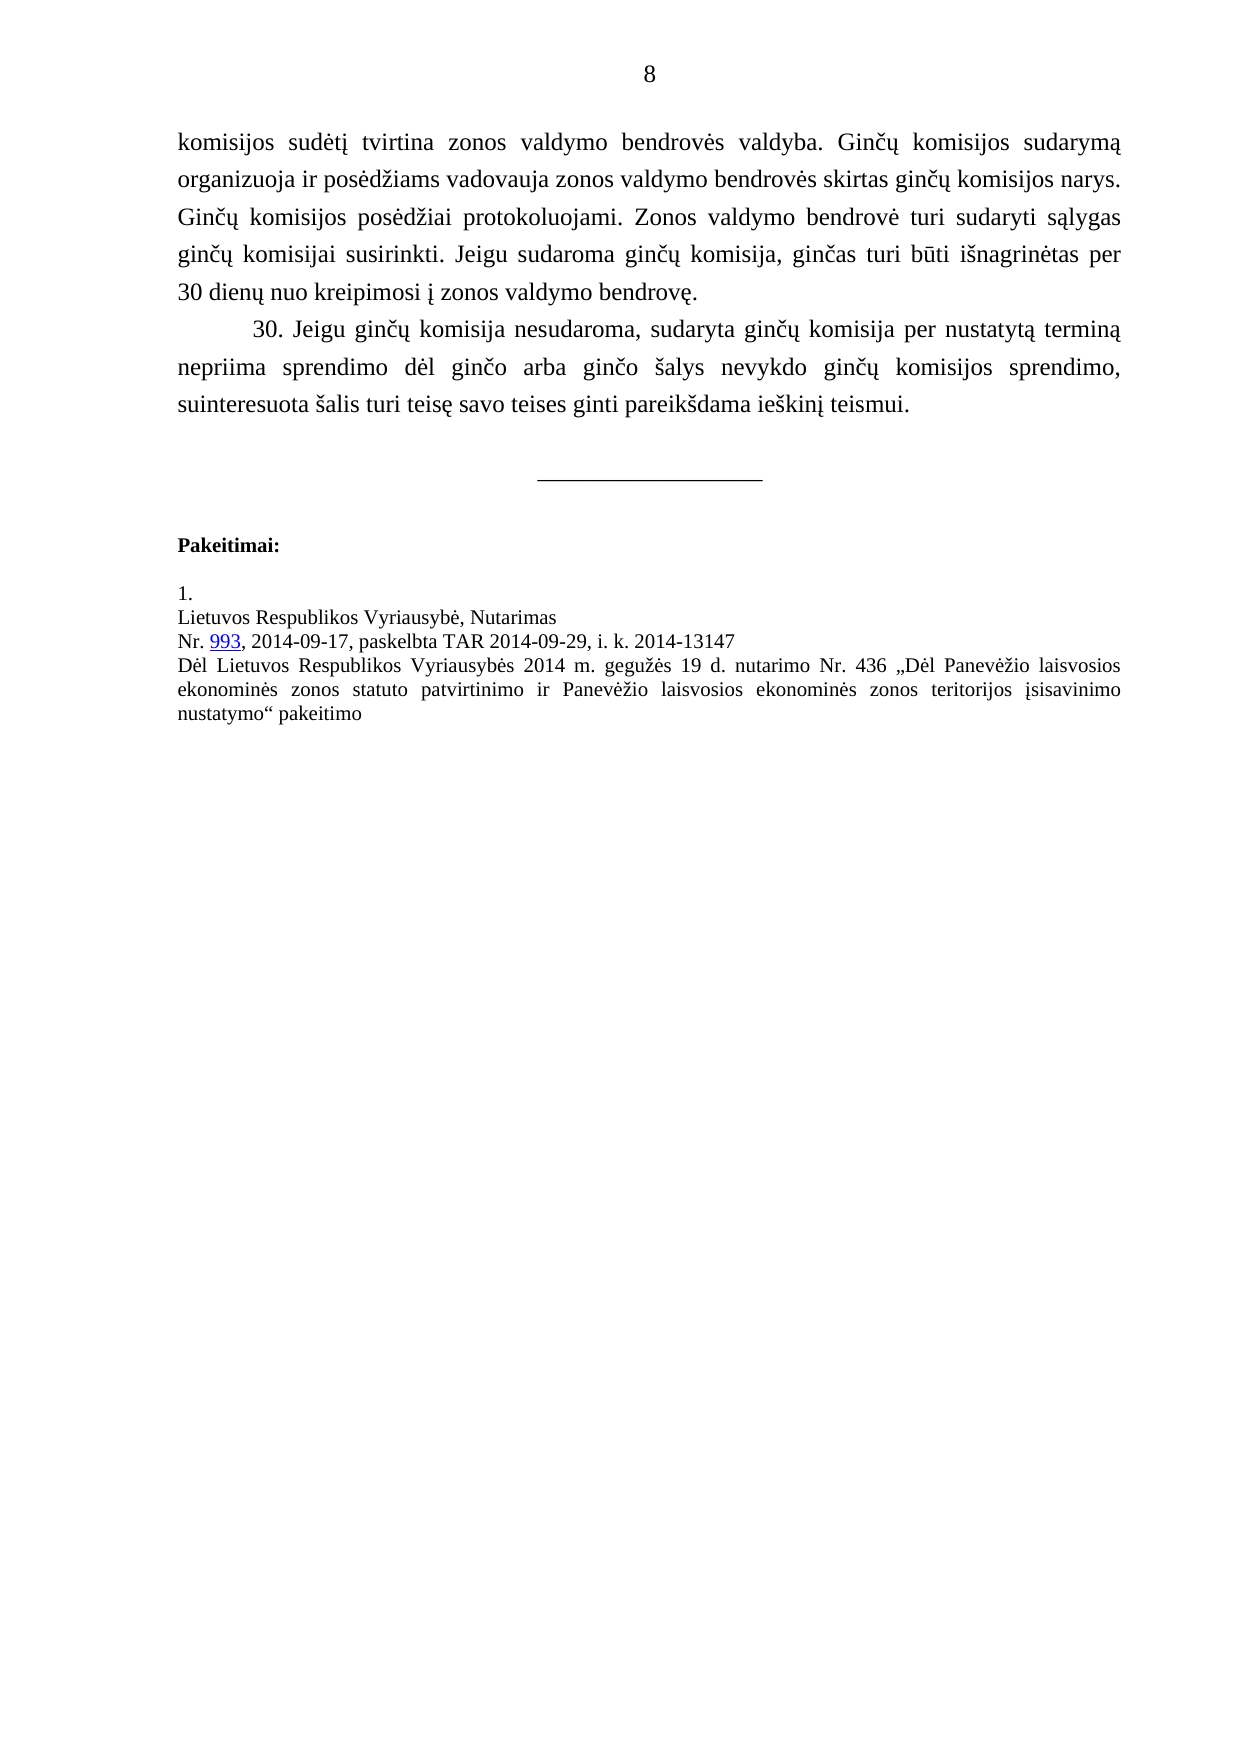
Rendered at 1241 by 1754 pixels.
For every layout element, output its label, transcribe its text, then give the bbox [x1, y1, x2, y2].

text __________________ [177, 447, 1122, 484]
text Lietuvos Respublikos Vyriausybė, Nutarimas [177, 605, 1122, 629]
text 30. Jeigu ginčų komisija nesudaroma, sudaryta ginčų komisija per nustatytą terminą nepriima sprendimo dėl ginčo arba ginčo šalys nevykdo ginčų komisijos sprendimo, suinteresuota šalis turi teisę savo teises ginti pareikšdama ieškinį teismui. [177, 306, 1122, 418]
text komisijos sudėtį tvirtina zonos valdymo bendrovės valdyba. Ginčų komisijos sudarymą organizuoja ir posėdžiams vadovauja zonos valdymo bendrovės skirtas ginčų komisijos narys. Ginčų komisijos posėdžiai protokoluojami. Zonos valdymo bendrovė turi sudaryti sąlygas ginčų komisijai susirinkti. Jeigu sudaroma ginčų komisija, ginčas turi būti išnagrinėtas per 30 dienų nuo kreipimosi į zonos valdymo bendrovę. [177, 118, 1122, 306]
text Pakeitimai: [177, 532, 1122, 557]
text Dėl Lietuvos Respublikos Vyriausybės 2014 m. gegužės 19 d. nutarimo Nr. 436 „Dėl Panevėžio laisvosios ekonominės zonos statuto patvirtinimo ir Panevėžio laisvosios ekonominės zonos teritorijos įsisavinimo nustatymo“ pakeitimo [177, 653, 1122, 725]
text 1. [177, 581, 1122, 605]
text Nr. 993, 2014-09-17, paskelbta TAR 2014-09-29, i. k. 2014-13147 [177, 629, 1122, 653]
